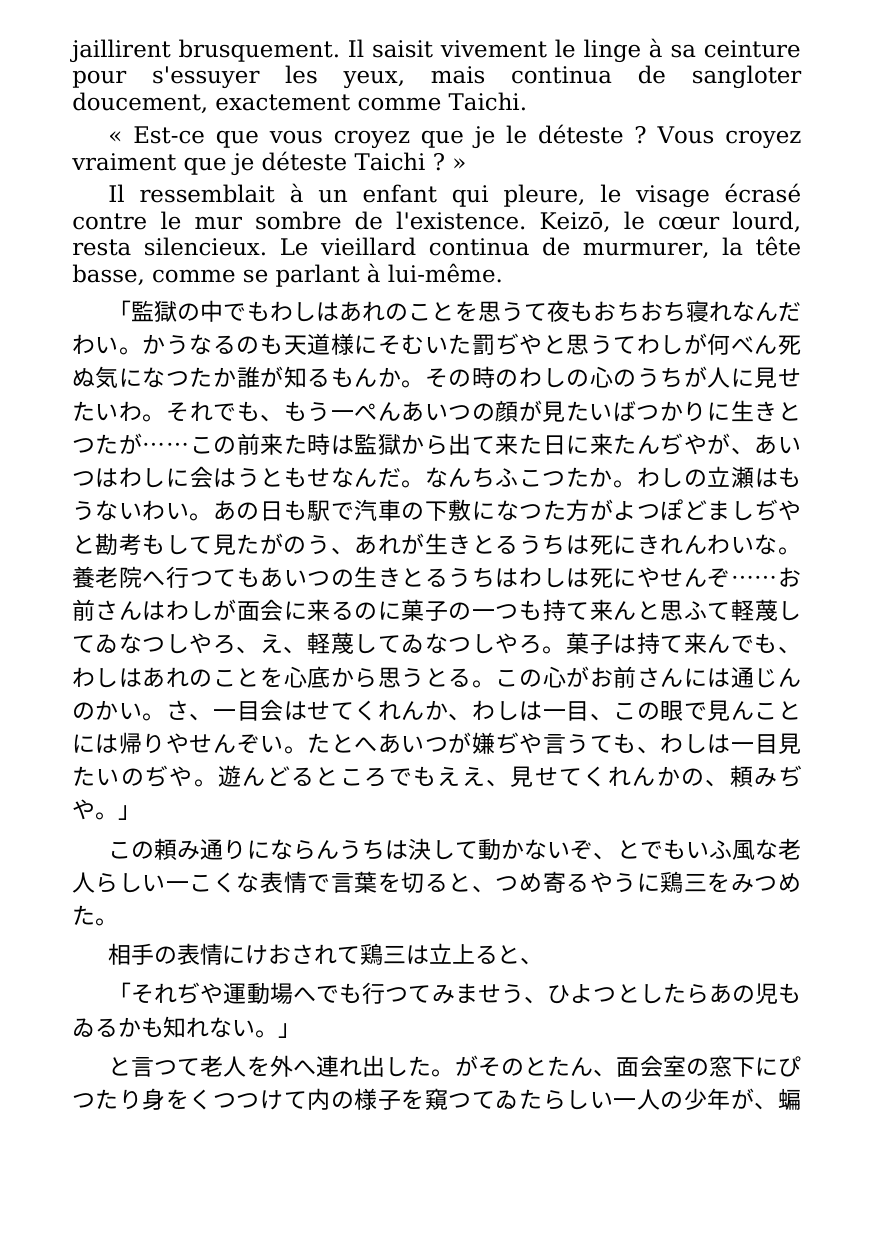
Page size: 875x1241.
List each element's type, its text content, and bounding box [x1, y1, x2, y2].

text と言つて老人を外へ連れ出した。がそのとたん、面会室の窓下にぴつたり身をくつつけて内の様子を窺つてゐたらしい一人の少年が、蝙 [72, 1049, 802, 1115]
text 「それぢや運動場へでも行つてみませう、ひよつとしたらあの児もゐるかも知れない。」 [72, 976, 802, 1043]
text この頼み通りにならんうちは決して動かないぞ、とでもいふ風な老人らしい一こくな表情で言葉を切ると、つめ寄るやうに鶏三をみつめた。 [72, 831, 802, 931]
text Il ressemblait à un enfant qui pleure, le visage écrasé contre le mur sombre de l'existence. Keizō, le cœur lourd, resta silencieux. Le vieillard continua de murmurer, la tête basse, comme se parlant à lui-même. [72, 181, 802, 288]
text 「監獄の中でもわしはあれのことを思うて夜もおちおち寝れなんだわい。かうなるのも天道様にそむいた罰ぢやと思うてわしが何べん死ぬ気になつたか誰が知るもんか。その時のわしの心のうちが人に見せたいわ。それでも、もう一ぺんあいつの顔が見たいばつかりに生きとつたが……この前来た時は監獄から出て来た日に来たんぢやが、あいつはわしに会はうともせなんだ。なんちふこつたか。わしの立瀬はもうないわい。あの日も駅で汽車の下敷になつた方がよつぽどましぢやと勘考もして見たがのう、あれが生きとるうちは死にきれんわいな。養老院へ行つてもあいつの生きとるうちはわしは死にやせんぞ……お前さんはわしが面会に来るのに菓子の一つも持て来んと思ふて軽蔑してゐなつしやろ、え、軽蔑してゐなつしやろ。菓子は持て来んでも、わしはあれのことを心底から思うとる。この心がお前さんには通じんのかい。さ、一目会はせてくれんか、わしは一目、この眼で見んことには帰りやせんぞい。たとへあいつが嫌ぢや言うても、わしは一目見たいのぢや。遊んどるところでもええ、見せてくれんかの、頼みぢや。」 [72, 294, 802, 826]
text 相手の表情にけおされて鶏三は立上ると、 [72, 937, 802, 970]
text jaillirent brusquement. Il saisit vivement le linge à sa ceinture pour s'essuyer les yeux, mais continua de sangloter doucement, exactement comme Taichi. [72, 36, 802, 116]
text « Est-ce que vous croyez que je le déteste ? Vous croyez vraiment que je déteste Taichi ? » [72, 122, 802, 175]
